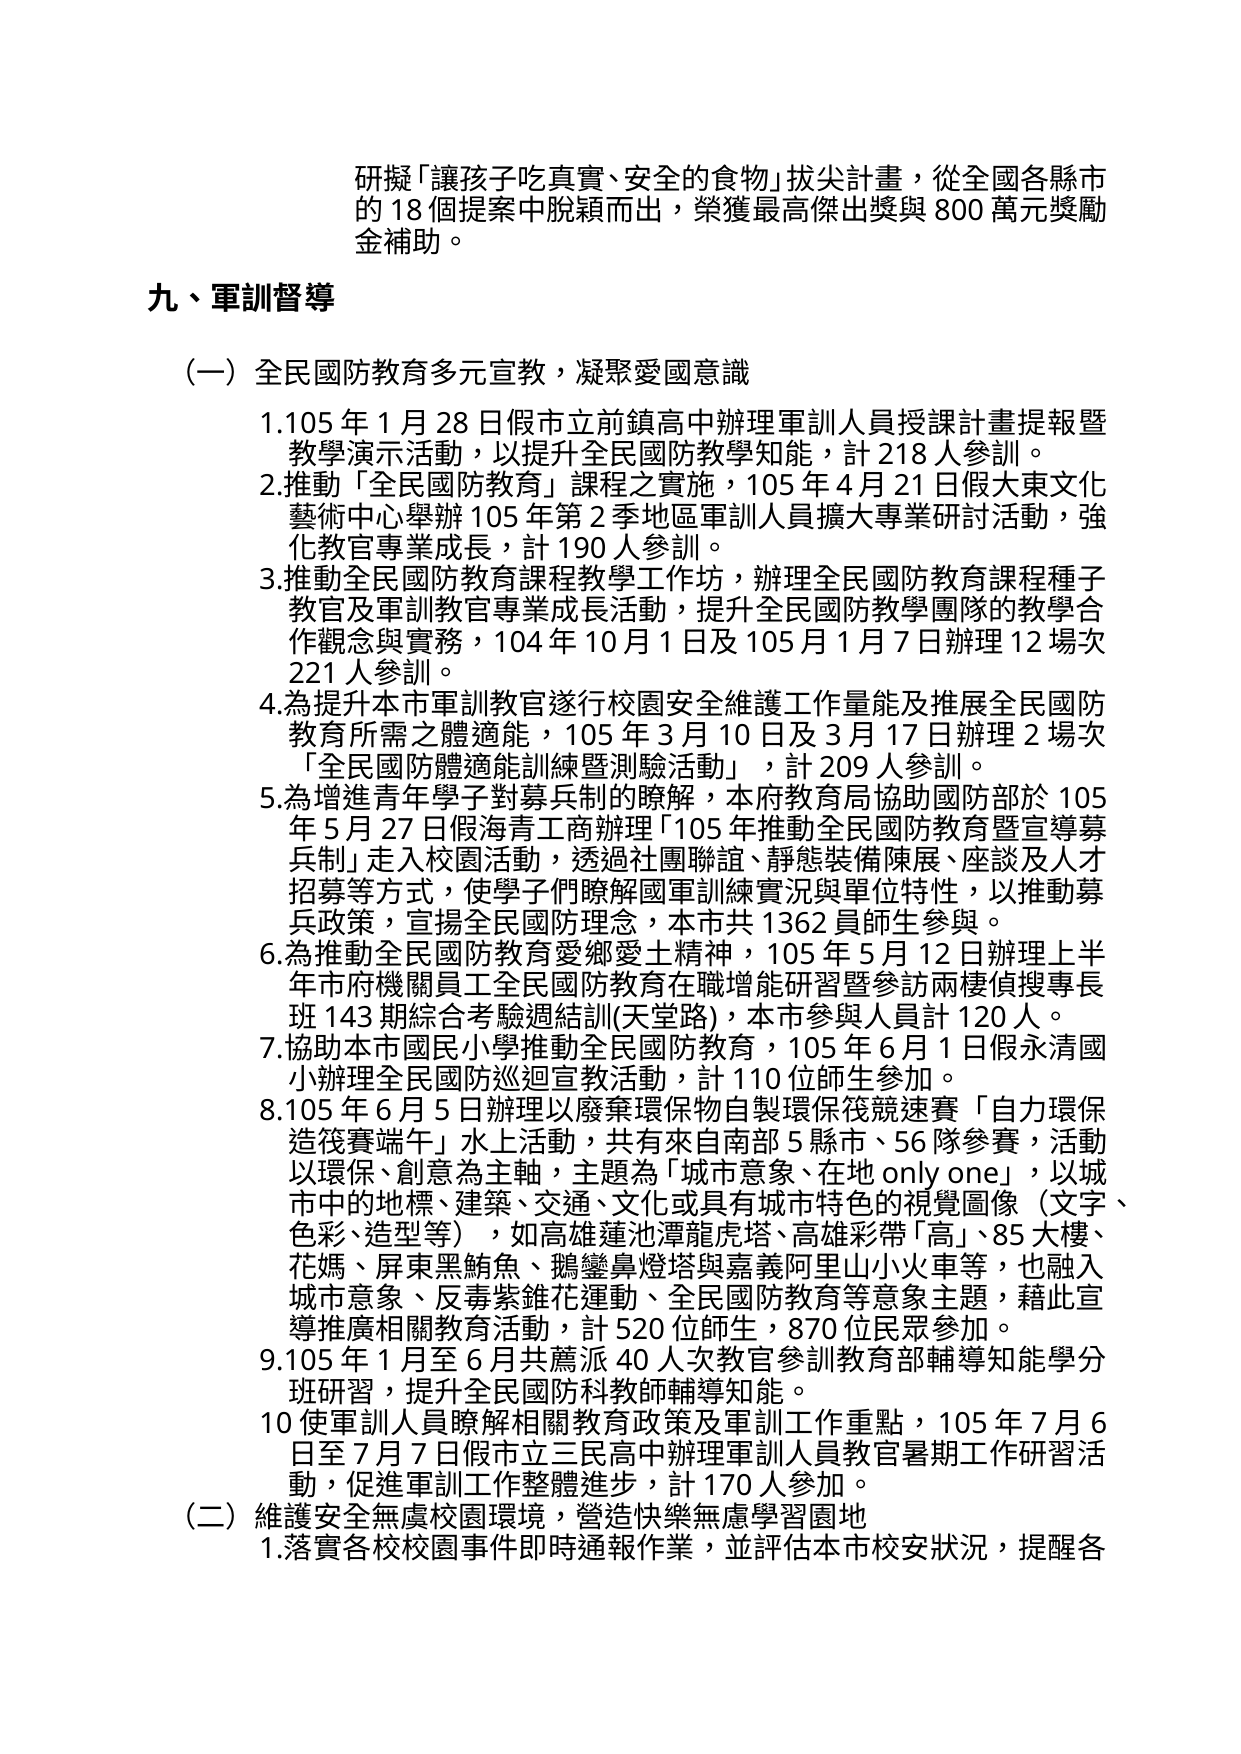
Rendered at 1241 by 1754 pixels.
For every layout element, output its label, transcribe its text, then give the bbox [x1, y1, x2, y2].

text （2）本府教育局針對食安管理所採取重要措施、作法與優異績效，研擬「讓孩子吃真實、安全的食物」拔尖計畫，從全國各縣市的18個提案中脫穎而出，榮獲最高傑出獎與800萬元獎勵金補助。 [280, 164, 1107, 258]
text 9.105年1月至6月共薦派40人次教官參訓教育部輔導知能學分班研習，提升全民國防科教師輔導知能。 [259, 1346, 1107, 1408]
text （二）維護安全無虞校園環境，營造快樂無慮學習園地 [148, 1502, 1107, 1533]
text 3.推動全民國防教育課程教學工作坊，辦理全民國防教育課程種子教官及軍訓教官專業成長活動，提升全民國防教學團隊的教學合作觀念與實務，104年10月1日及105月1月7日辦理12場次221人參訓。 [259, 564, 1107, 689]
text 8.105年6月5日辦理以廢棄環保物自製環保筏競速賽「自力環保造筏賽端午」水上活動，共有來自南部5縣市、56隊參賽，活動以環保、創意為主軸，主題為「城市意象、在地only one」，以城市中的地標、建築、交通、文化或具有城市特色的視覺圖像（文字、色彩、造型等），如高雄蓮池潭龍虎塔、高雄彩帶「高」、85大樓、花媽、屏東黑鮪魚、鵝鑾鼻燈塔與嘉義阿里山小火車等，也融入城市意象、反毒紫錐花運動、全民國防教育等意象主題，藉此宣導推廣相關教育活動，計520位師生，870位民眾參加。 [259, 1096, 1107, 1346]
text 10使軍訓人員瞭解相關教育政策及軍訓工作重點，105年7月6日至7月7日假市立三民高中辦理軍訓人員教官暑期工作研習活動，促進軍訓工作整體進步，計170人參加。 [259, 1408, 1107, 1502]
text 5.為增進青年學子對募兵制的瞭解，本府教育局協助國防部於105年5月27日假海青工商辦理「105年推動全民國防教育暨宣導募兵制」走入校園活動，透過社團聯誼、靜態裝備陳展、座談及人才招募等方式，使學子們瞭解國軍訓練實況與單位特性，以推動募兵政策，宣揚全民國防理念，本市共1362員師生參與。 [259, 783, 1107, 939]
text 7.協助本市國民小學推動全民國防教育，105年6月1日假永清國小辦理全民國防巡迴宣教活動，計110位師生參加。 [259, 1033, 1107, 1096]
text 4.為提升本市軍訓教官遂行校園安全維護工作量能及推展全民國防教育所需之體適能，105年3月10日及3月17日辦理2場次「全民國防體適能訓練暨測驗活動」，計209人參訓。 [259, 689, 1107, 783]
text 6.為推動全民國防教育愛鄉愛土精神，105年5月12日辦理上半年市府機關員工全民國防教育在職增能研習暨參訪兩棲偵搜專長班143期綜合考驗週結訓(天堂路)，本市參與人員計120人。 [259, 939, 1107, 1033]
text 九、軍訓督導 [148, 258, 1107, 333]
text 2.推動「全民國防教育」課程之實施，105年4月21日假大東文化藝術中心舉辦105年第2季地區軍訓人員擴大專業研討活動，強化教官專業成長，計190人參訓。 [259, 471, 1107, 564]
text （一）全民國防教育多元宣教，凝聚愛國意識 [148, 333, 1107, 408]
text 1.105年1月28日假市立前鎮高中辦理軍訓人員授課計畫提報暨教學演示活動，以提升全民國防教學知能，計218人參訓。 [259, 408, 1107, 471]
text 1.落實各校校園事件即時通報作業，並評估本市校安狀況，提醒各 [259, 1533, 1107, 1564]
